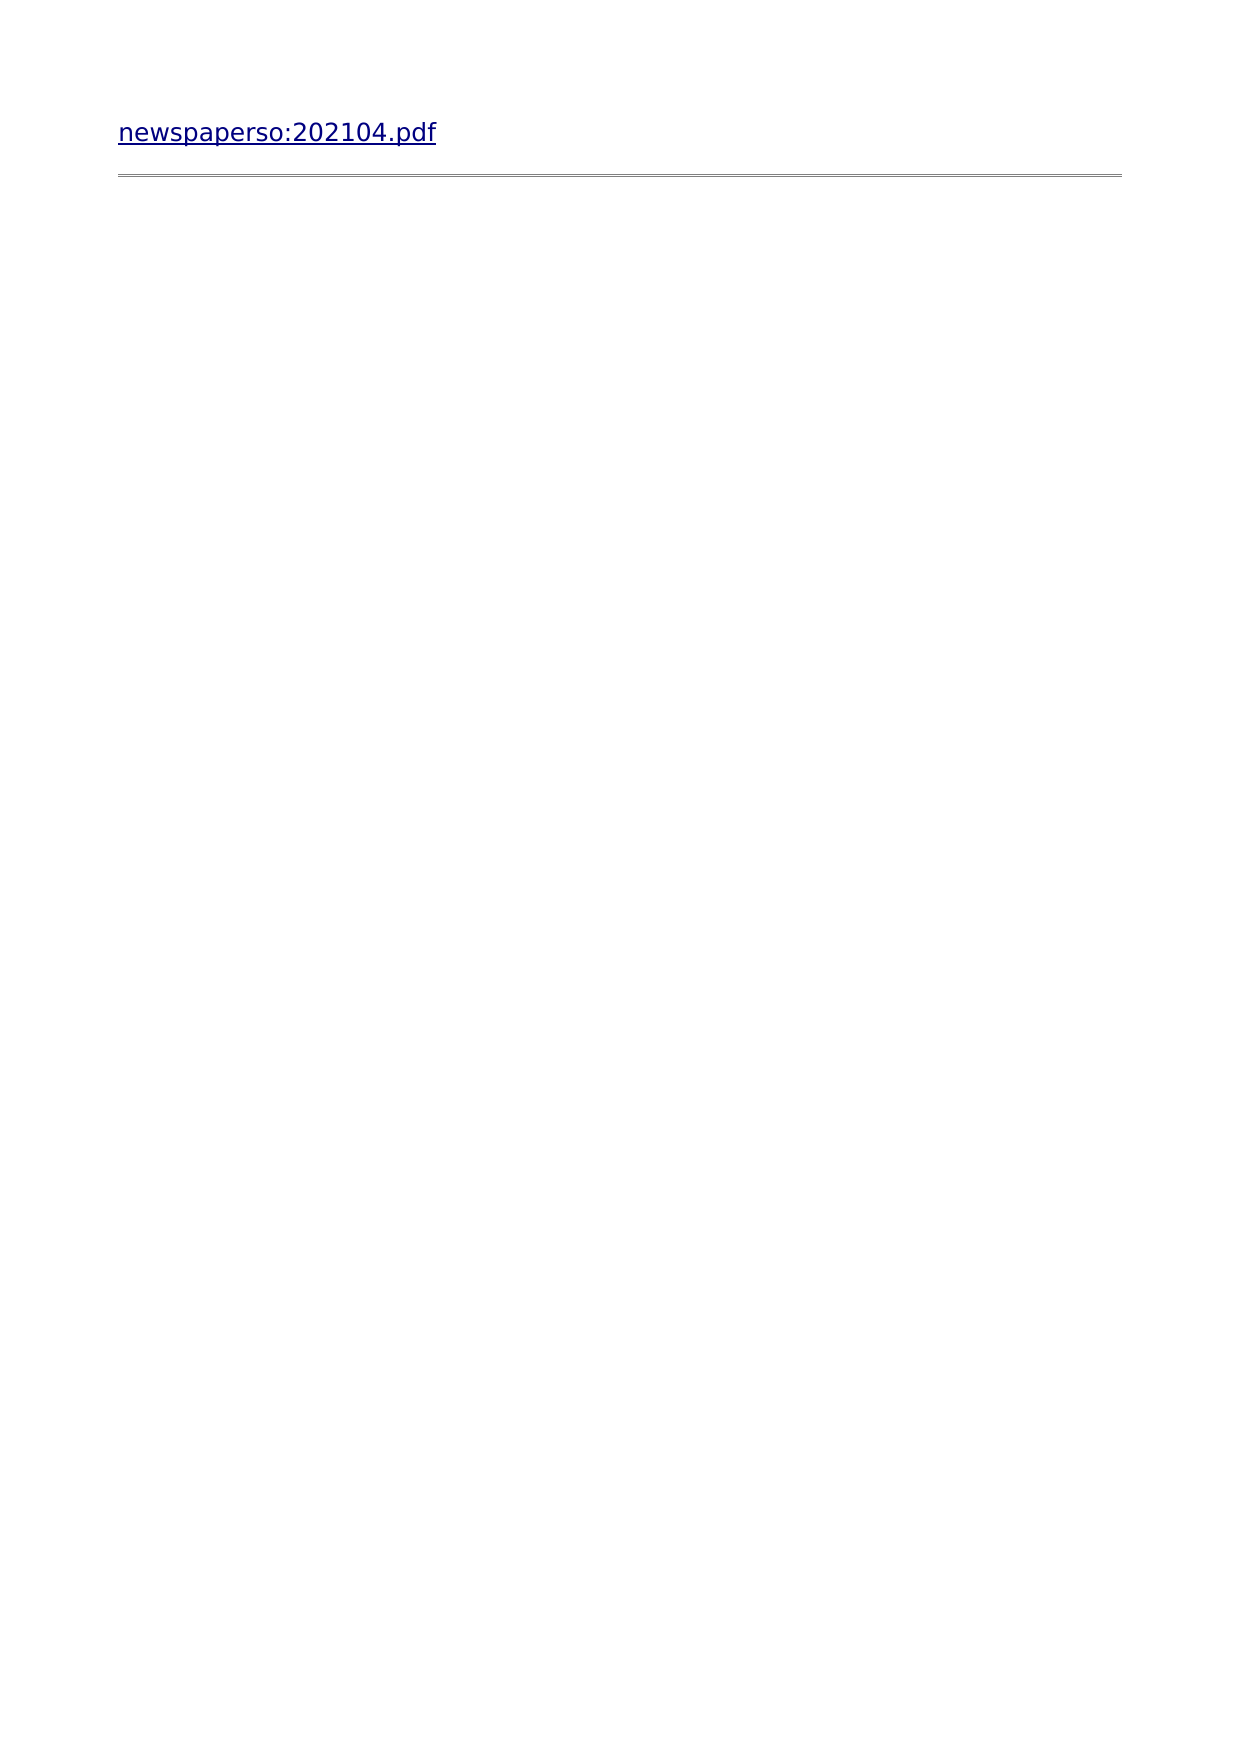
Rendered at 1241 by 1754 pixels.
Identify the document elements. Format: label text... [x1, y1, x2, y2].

text newspaperso:202104.pdf [118, 118, 1122, 147]
